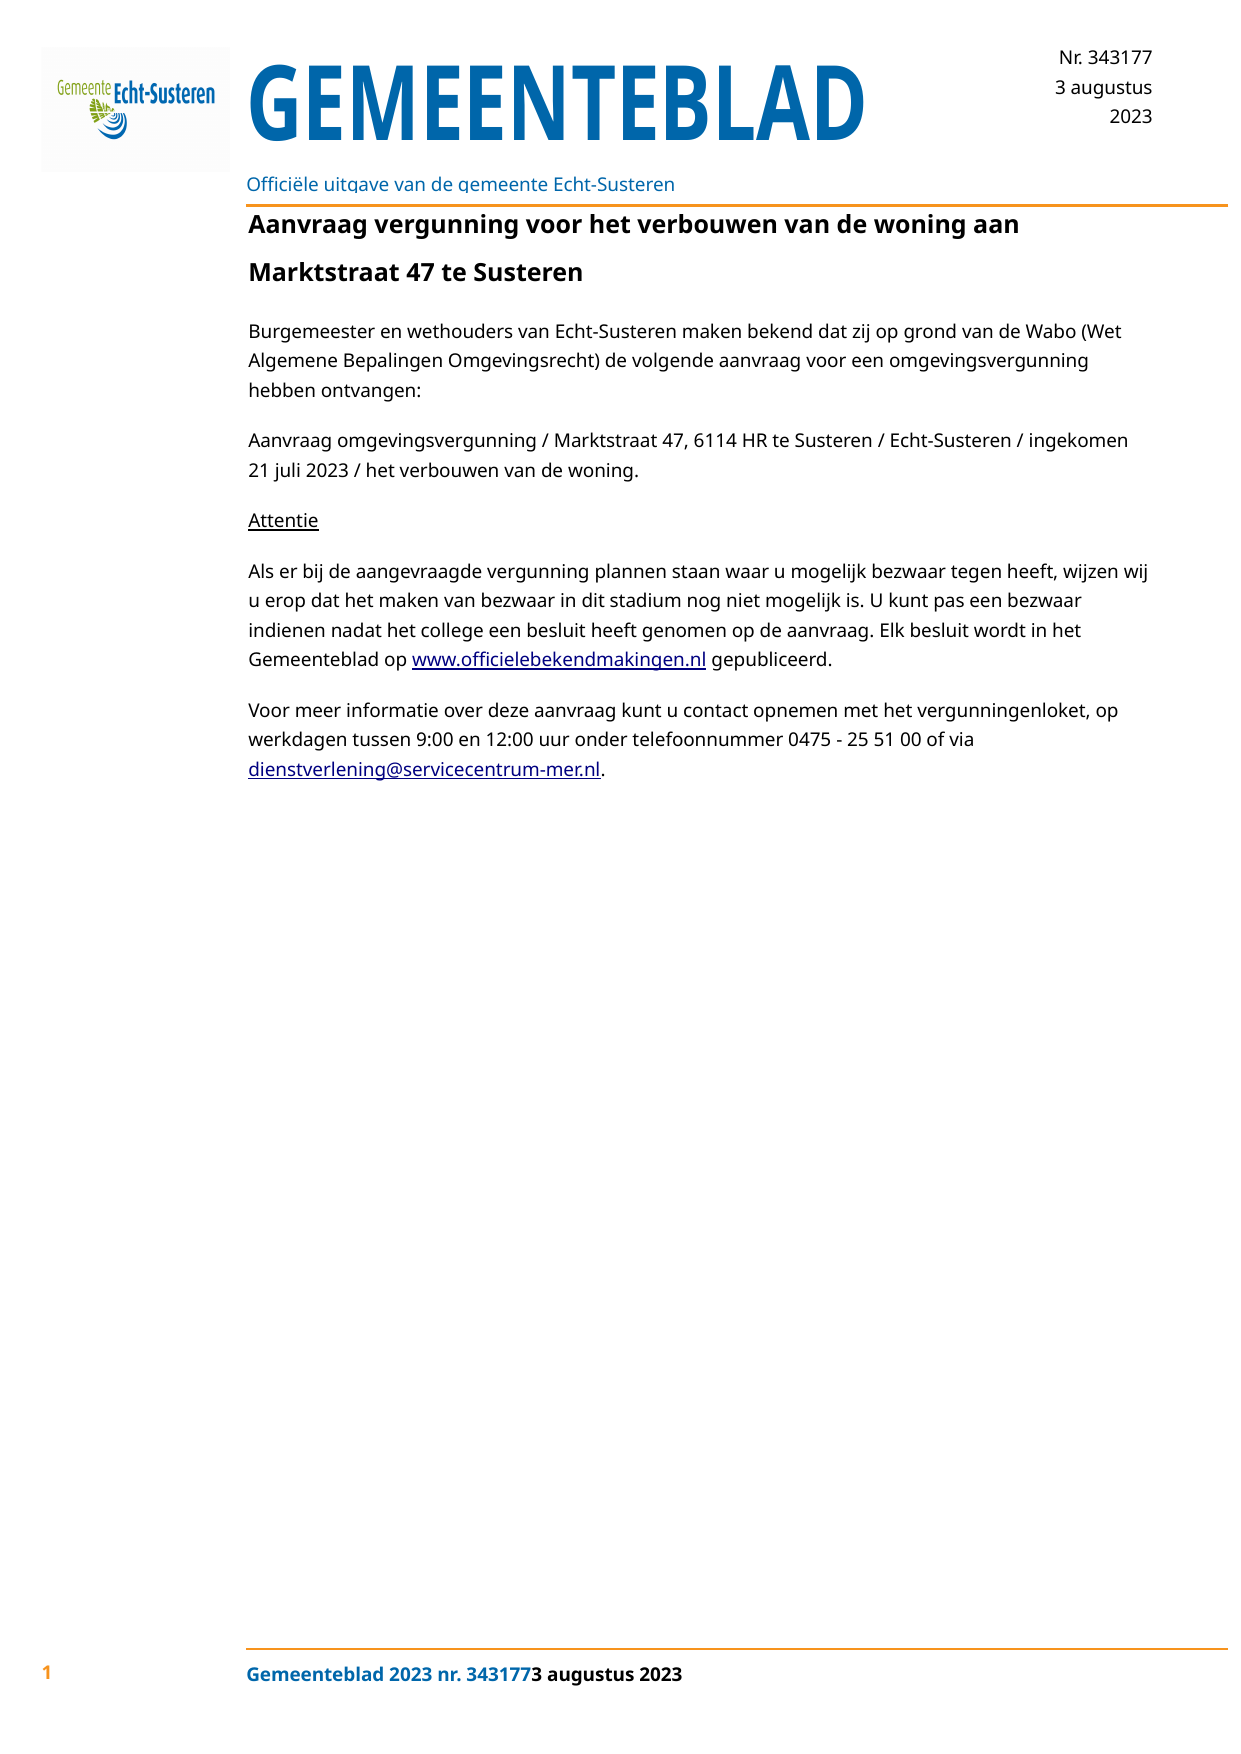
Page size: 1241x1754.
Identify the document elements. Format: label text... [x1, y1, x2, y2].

text Voor meer informatie over deze aanvraag kunt u contact opnemen met het vergunningenloket, op werkdagen tussen 9:00 en 12:00 uur onder telefoonnummer 0475 - 25 51 00 of via dienstverlening@servicecentrum-mer.nl. [248, 697, 1152, 782]
text Als er bij de aangevraagde vergunning plannen staan waar u mogelijk bezwaar tegen heeft, wijzen wij u erop dat het maken van bezwaar in dit stadium nog niet mogelijk is. U kunt pas een bezwaar indienen nadat het college een besluit heeft genomen op de aanvraag. Elk besluit wordt in het Gemeenteblad op www.officielebekendmakingen.nl gepubliceerd. [248, 558, 1152, 672]
text Attentie [248, 507, 1152, 533]
text Aanvraag omgevingsvergunning / Marktstraat 47, 6114 HR te Susteren / Echt-Susteren / ingekomen 21 juli 2023 / het verbouwen van de woning. [248, 427, 1152, 483]
text Aanvraag vergunning voor het verbouwen van de woning aan Marktstraat 47 te Susteren [248, 207, 1152, 288]
picture [41, 47, 231, 172]
text Burgemeester en wethouders van Echt-Susteren maken bekend dat zij op grond van de Wabo (Wet Algemene Bepalingen Omgevingsrecht) de volgende aanvraag voor een omgevingsvergunning hebben ontvangen: [248, 318, 1152, 403]
